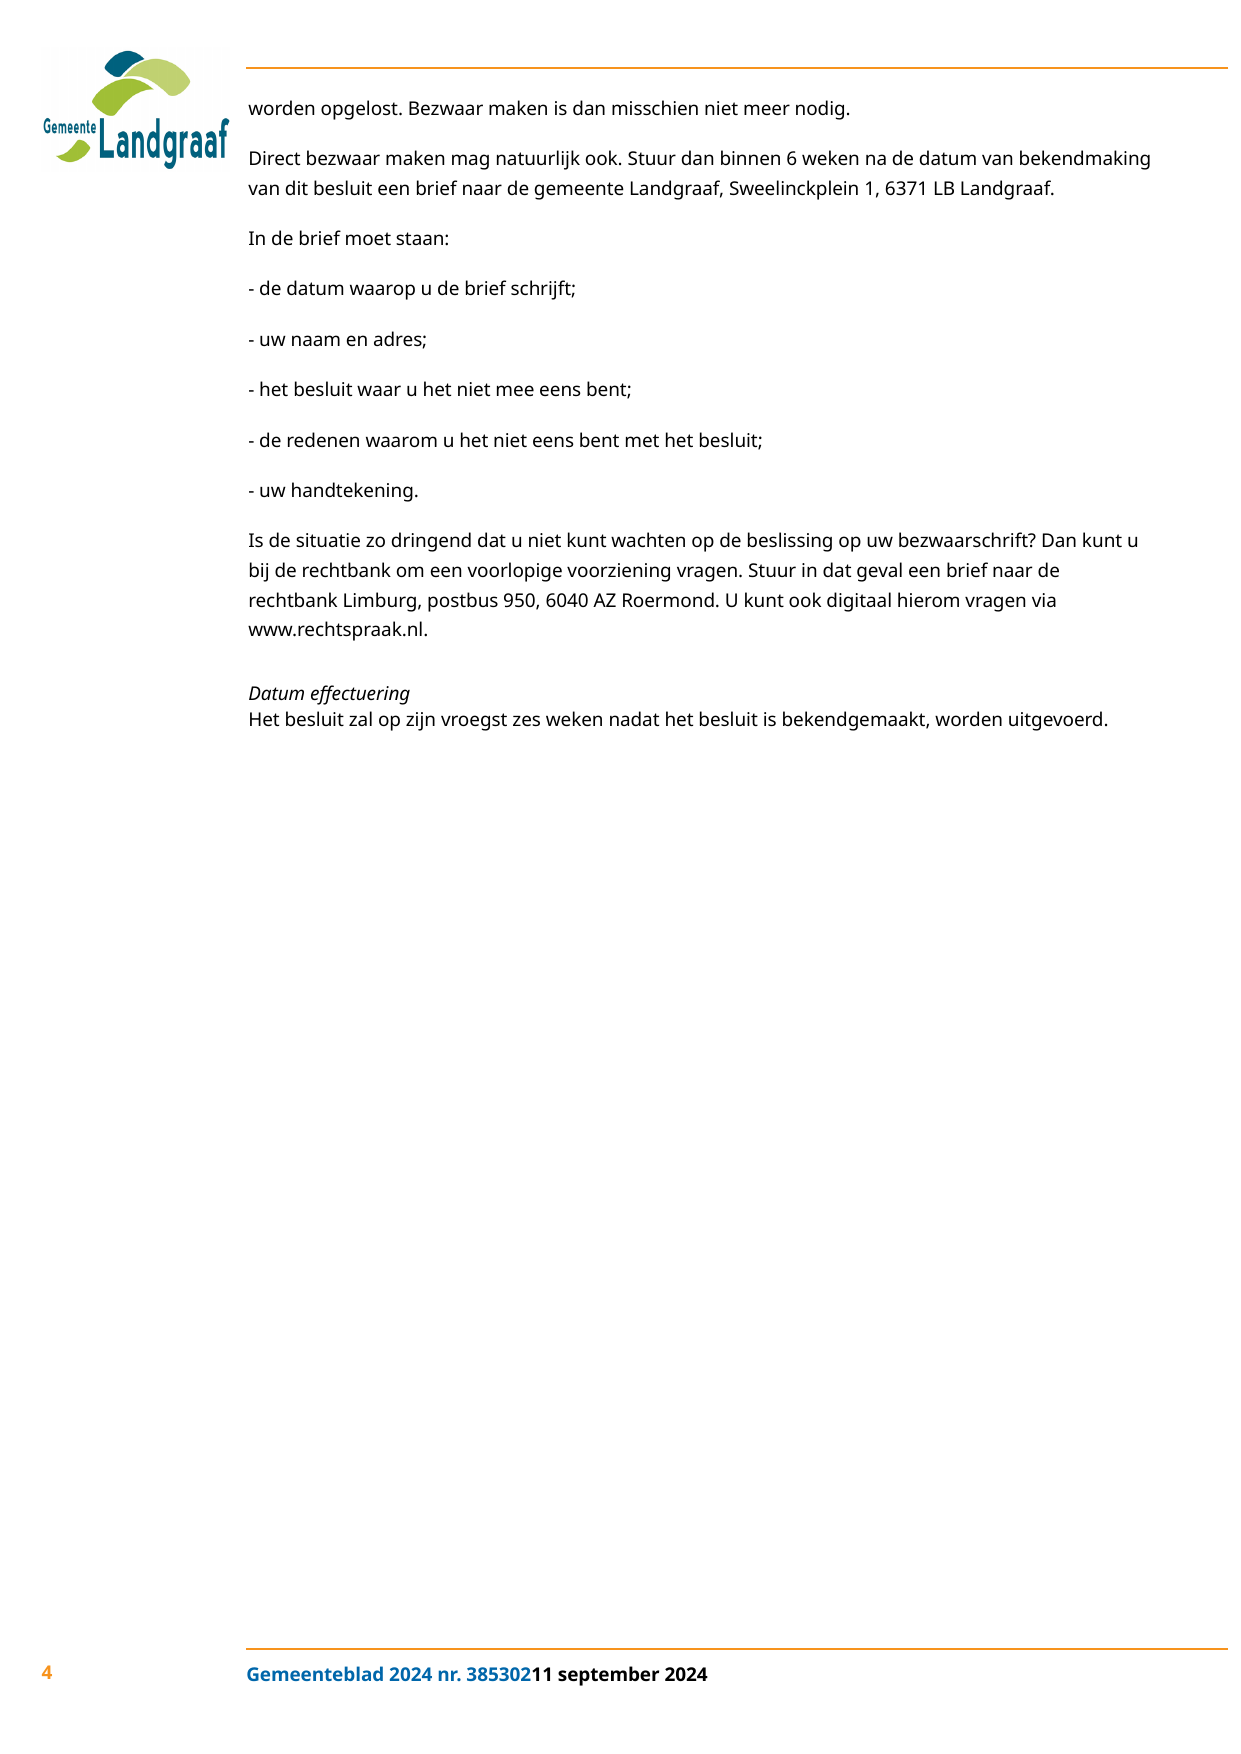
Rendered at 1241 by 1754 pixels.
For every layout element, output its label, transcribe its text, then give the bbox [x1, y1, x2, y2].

text Het besluit zal op zijn vroegst zes weken nadat het besluit is bekendgemaakt, worden uitgevoerd. [248, 706, 1152, 732]
text worden opgelost. Bezwaar maken is dan misschien niet meer nodig. [248, 95, 1152, 121]
text - de datum waarop u de brief schrijft; [248, 276, 1152, 301]
text Direct bezwaar maken mag natuurlijk ook. Stuur dan binnen 6 weken na de datum van bekendmaking van dit besluit een brief naar de gemeente Landgraaf, Sweelinckplein 1, 6371 LB Landgraaf. [248, 145, 1152, 201]
text In de brief moet staan: [248, 225, 1152, 251]
text - het besluit waar u het niet mee eens bent; [248, 376, 1152, 402]
picture [41, 47, 231, 172]
text - uw naam en adres; [248, 326, 1152, 352]
text Is de situatie zo dringend dat u niet kunt wachten op de beslissing op uw bezwaarschrift? Dan kunt u bij de rechtbank om een voorlopige voorziening vragen. Stuur in dat geval een brief naar de rechtbank Limburg, postbus 950, 6040 AZ Roermond. U kunt ook digitaal hierom vragen via www.rechtspraak.nl. [248, 528, 1152, 642]
text - uw handtekening. [248, 477, 1152, 503]
text - de redenen waarom u het niet eens bent met het besluit; [248, 427, 1152, 453]
text Datum effectuering [248, 680, 1152, 706]
